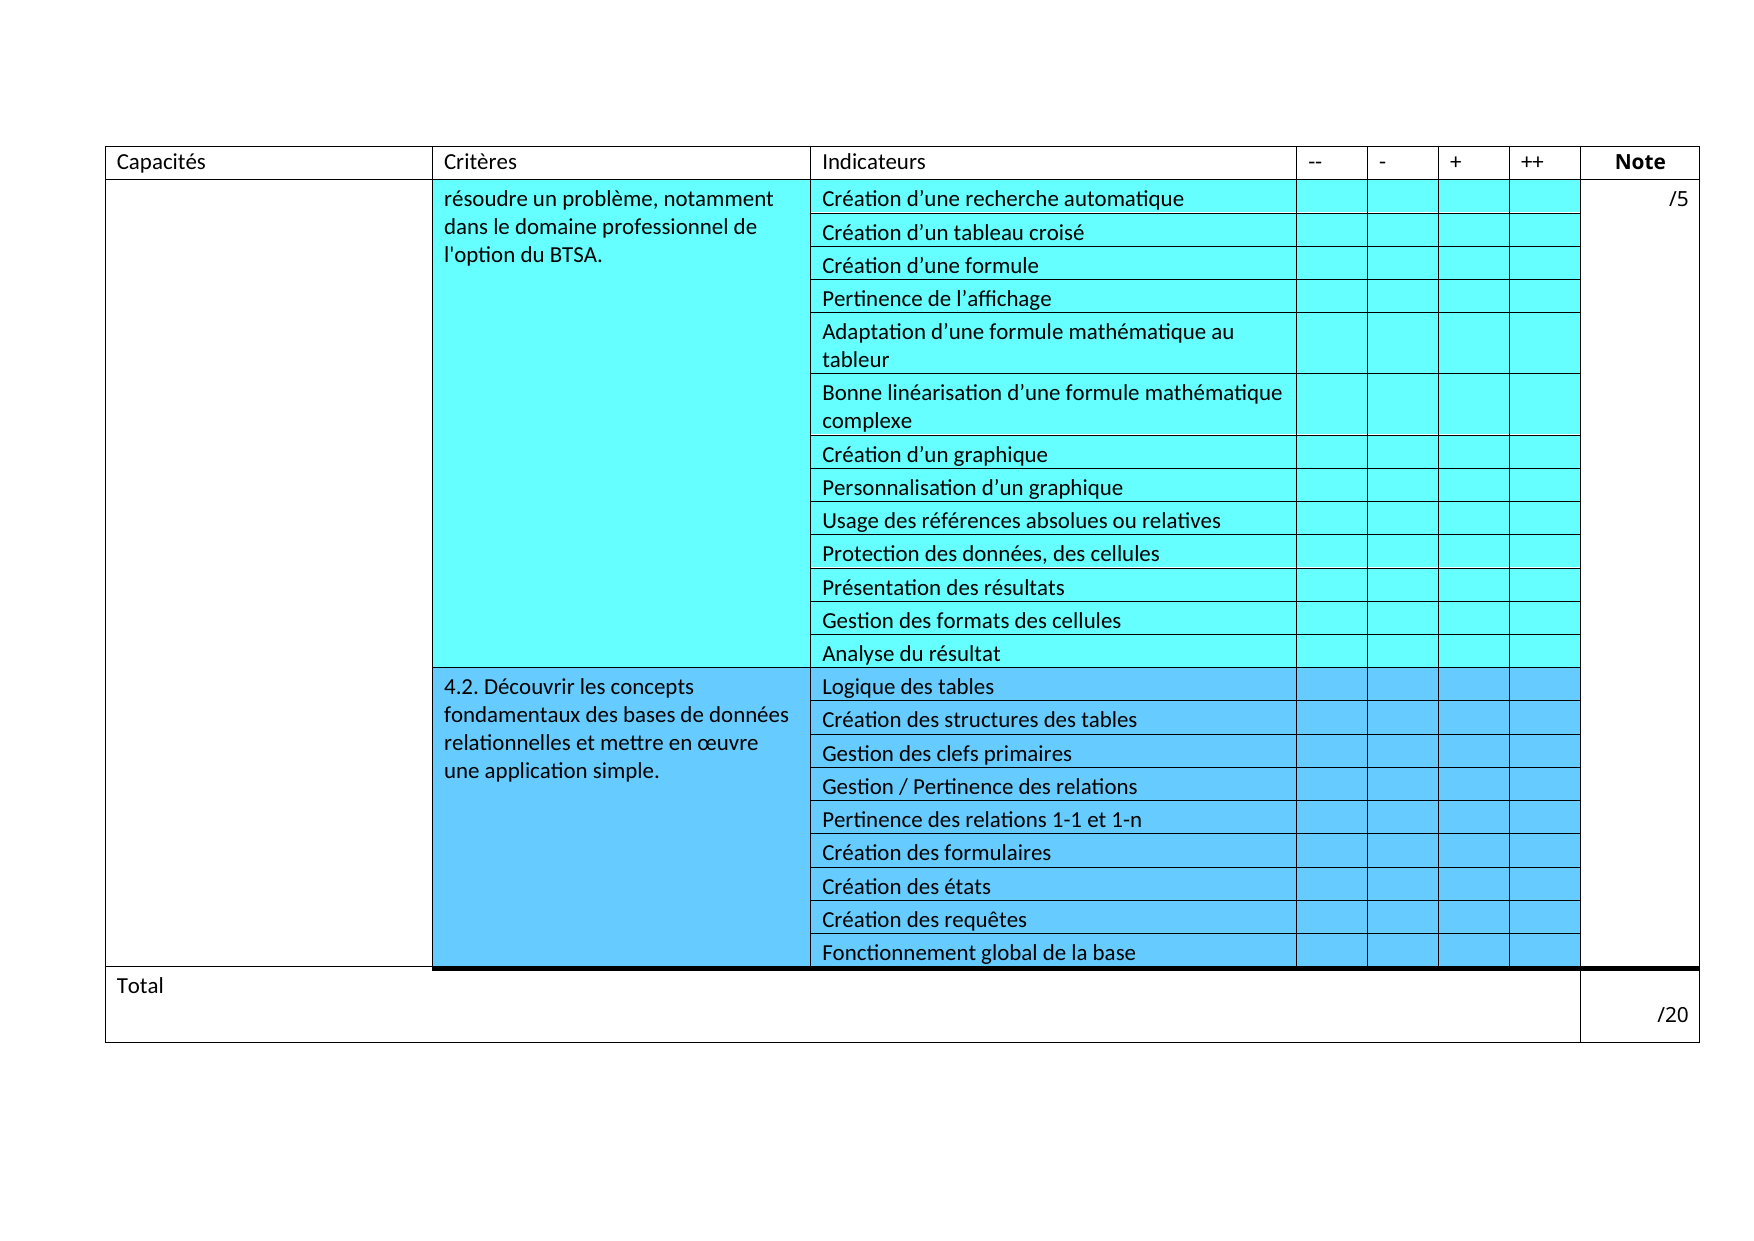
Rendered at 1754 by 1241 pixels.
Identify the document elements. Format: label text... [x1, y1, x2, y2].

table_cell [1439, 602, 1509, 634]
table_cell [1439, 901, 1509, 933]
table_cell Création des états [811, 868, 1296, 900]
table_cell [1439, 535, 1509, 567]
table_cell Bonne linéarisation d’une formule mathématique complexe [811, 374, 1296, 434]
table_cell [1510, 934, 1580, 966]
table_cell [1510, 635, 1580, 667]
table_cell [1439, 313, 1509, 373]
table_cell Adaptation d’une formule mathématique au tableur [811, 313, 1296, 373]
table_cell [1297, 701, 1367, 734]
table_cell [1368, 868, 1438, 900]
table_cell [1439, 280, 1509, 312]
table_cell [1439, 834, 1509, 867]
table_cell [1368, 180, 1438, 212]
table_cell [1368, 502, 1438, 534]
table_cell [1510, 313, 1580, 373]
table_cell [1368, 768, 1438, 800]
table_header ++ [1510, 147, 1580, 179]
table_cell [1368, 901, 1438, 933]
table_cell [1297, 635, 1367, 667]
table_cell /5 [1581, 180, 1699, 966]
table_cell [1510, 801, 1580, 833]
table_cell [1297, 768, 1367, 800]
table_cell [1297, 374, 1367, 434]
table_cell [1510, 668, 1580, 700]
table_cell [1368, 436, 1438, 468]
table_cell [1297, 668, 1367, 700]
table_cell [1297, 535, 1367, 567]
table_cell Pertinence des relations 1-1 et 1-n [811, 801, 1296, 833]
table_cell [1297, 934, 1367, 966]
table_cell [1368, 247, 1438, 279]
table_cell [1510, 569, 1580, 601]
table_cell [1297, 602, 1367, 634]
table_cell résoudre un problème, notamment dans le domaine professionnel de l'option du BTSA. [433, 180, 810, 667]
table_cell [1368, 313, 1438, 373]
table_cell [1368, 735, 1438, 767]
table_cell [1368, 834, 1438, 867]
table_header Indicateurs [811, 147, 1296, 179]
table_cell 4.2. Découvrir les concepts fondamentaux des bases de données relationnelles et mettre en œuvre une application simple. [433, 668, 810, 966]
table_cell Total [106, 967, 1580, 1042]
table_header + [1439, 147, 1509, 179]
table_cell [1368, 469, 1438, 501]
table_header -- [1297, 147, 1367, 179]
table_cell [1297, 569, 1367, 601]
table_cell [1368, 374, 1438, 434]
table_cell [1368, 701, 1438, 734]
table_cell [1439, 868, 1509, 900]
table_cell [1510, 701, 1580, 734]
table_cell [1510, 374, 1580, 434]
table_cell [1368, 602, 1438, 634]
table_cell Création des structures des tables [811, 701, 1296, 734]
table_cell [1510, 214, 1580, 246]
table_cell [1439, 569, 1509, 601]
table_cell Création d’une formule [811, 247, 1296, 279]
table_cell [1297, 801, 1367, 833]
table_cell [1368, 934, 1438, 966]
table_cell Usage des références absolues ou relatives [811, 502, 1296, 534]
table_cell [1297, 247, 1367, 279]
table_cell Protection des données, des cellules [811, 535, 1296, 567]
table_cell Logique des tables [811, 668, 1296, 700]
table_cell [1368, 569, 1438, 601]
table_cell Création des requêtes [811, 901, 1296, 933]
table_cell Création des formulaires [811, 834, 1296, 867]
table_cell [1439, 934, 1509, 966]
table_cell [1439, 735, 1509, 767]
table_header Critères [433, 147, 810, 179]
table_cell [1439, 214, 1509, 246]
table_cell [1510, 735, 1580, 767]
table_cell [1510, 834, 1580, 867]
table_cell [1510, 469, 1580, 501]
table_cell [1297, 834, 1367, 867]
table_cell [1297, 214, 1367, 246]
table_header Note [1581, 147, 1699, 179]
table_cell [1510, 502, 1580, 534]
table_cell Personnalisation d’un graphique [811, 469, 1296, 501]
table_header Capacités [106, 147, 432, 179]
table_cell [106, 180, 432, 966]
table_cell [1439, 247, 1509, 279]
table_cell [1297, 469, 1367, 501]
table_cell [1297, 901, 1367, 933]
table_cell [1297, 436, 1367, 468]
table_cell [1439, 768, 1509, 800]
table_cell [1297, 735, 1367, 767]
table_cell [1439, 502, 1509, 534]
table_cell [1297, 502, 1367, 534]
table_cell [1439, 635, 1509, 667]
table_cell [1297, 180, 1367, 212]
table_cell [1510, 602, 1580, 634]
table_cell [1297, 280, 1367, 312]
table_cell Gestion des clefs primaires [811, 735, 1296, 767]
table_cell [1510, 247, 1580, 279]
table_cell [1368, 668, 1438, 700]
table_cell [1510, 768, 1580, 800]
table_cell [1439, 469, 1509, 501]
table_cell Création d’une recherche automatique [811, 180, 1296, 212]
table_cell Gestion des formats des cellules [811, 602, 1296, 634]
table_cell [1439, 701, 1509, 734]
table_cell [1297, 868, 1367, 900]
table_cell [1368, 280, 1438, 312]
table_cell [1368, 535, 1438, 567]
table_cell [1439, 374, 1509, 434]
table_cell Gestion / Pertinence des relations [811, 768, 1296, 800]
table_header - [1368, 147, 1438, 179]
table_cell [1510, 436, 1580, 468]
table_cell [1439, 668, 1509, 700]
table_cell [1510, 280, 1580, 312]
table_cell [1510, 901, 1580, 933]
table_cell [1439, 801, 1509, 833]
table_cell [1510, 180, 1580, 212]
table_cell Présentation des résultats [811, 569, 1296, 601]
table_cell Fonctionnement global de la base [811, 934, 1296, 966]
table_cell [1510, 535, 1580, 567]
table_cell [1297, 313, 1367, 373]
table_cell Pertinence de l’affichage [811, 280, 1296, 312]
table_cell Création d’un tableau croisé [811, 214, 1296, 246]
table_cell /20 [1581, 971, 1699, 1042]
table_cell [1439, 180, 1509, 212]
table_cell Analyse du résultat [811, 635, 1296, 667]
table_cell [1439, 436, 1509, 468]
table_cell [1368, 801, 1438, 833]
table_cell [1368, 635, 1438, 667]
table_cell Création d’un graphique [811, 436, 1296, 468]
table_cell [1510, 868, 1580, 900]
table_cell [1368, 214, 1438, 246]
